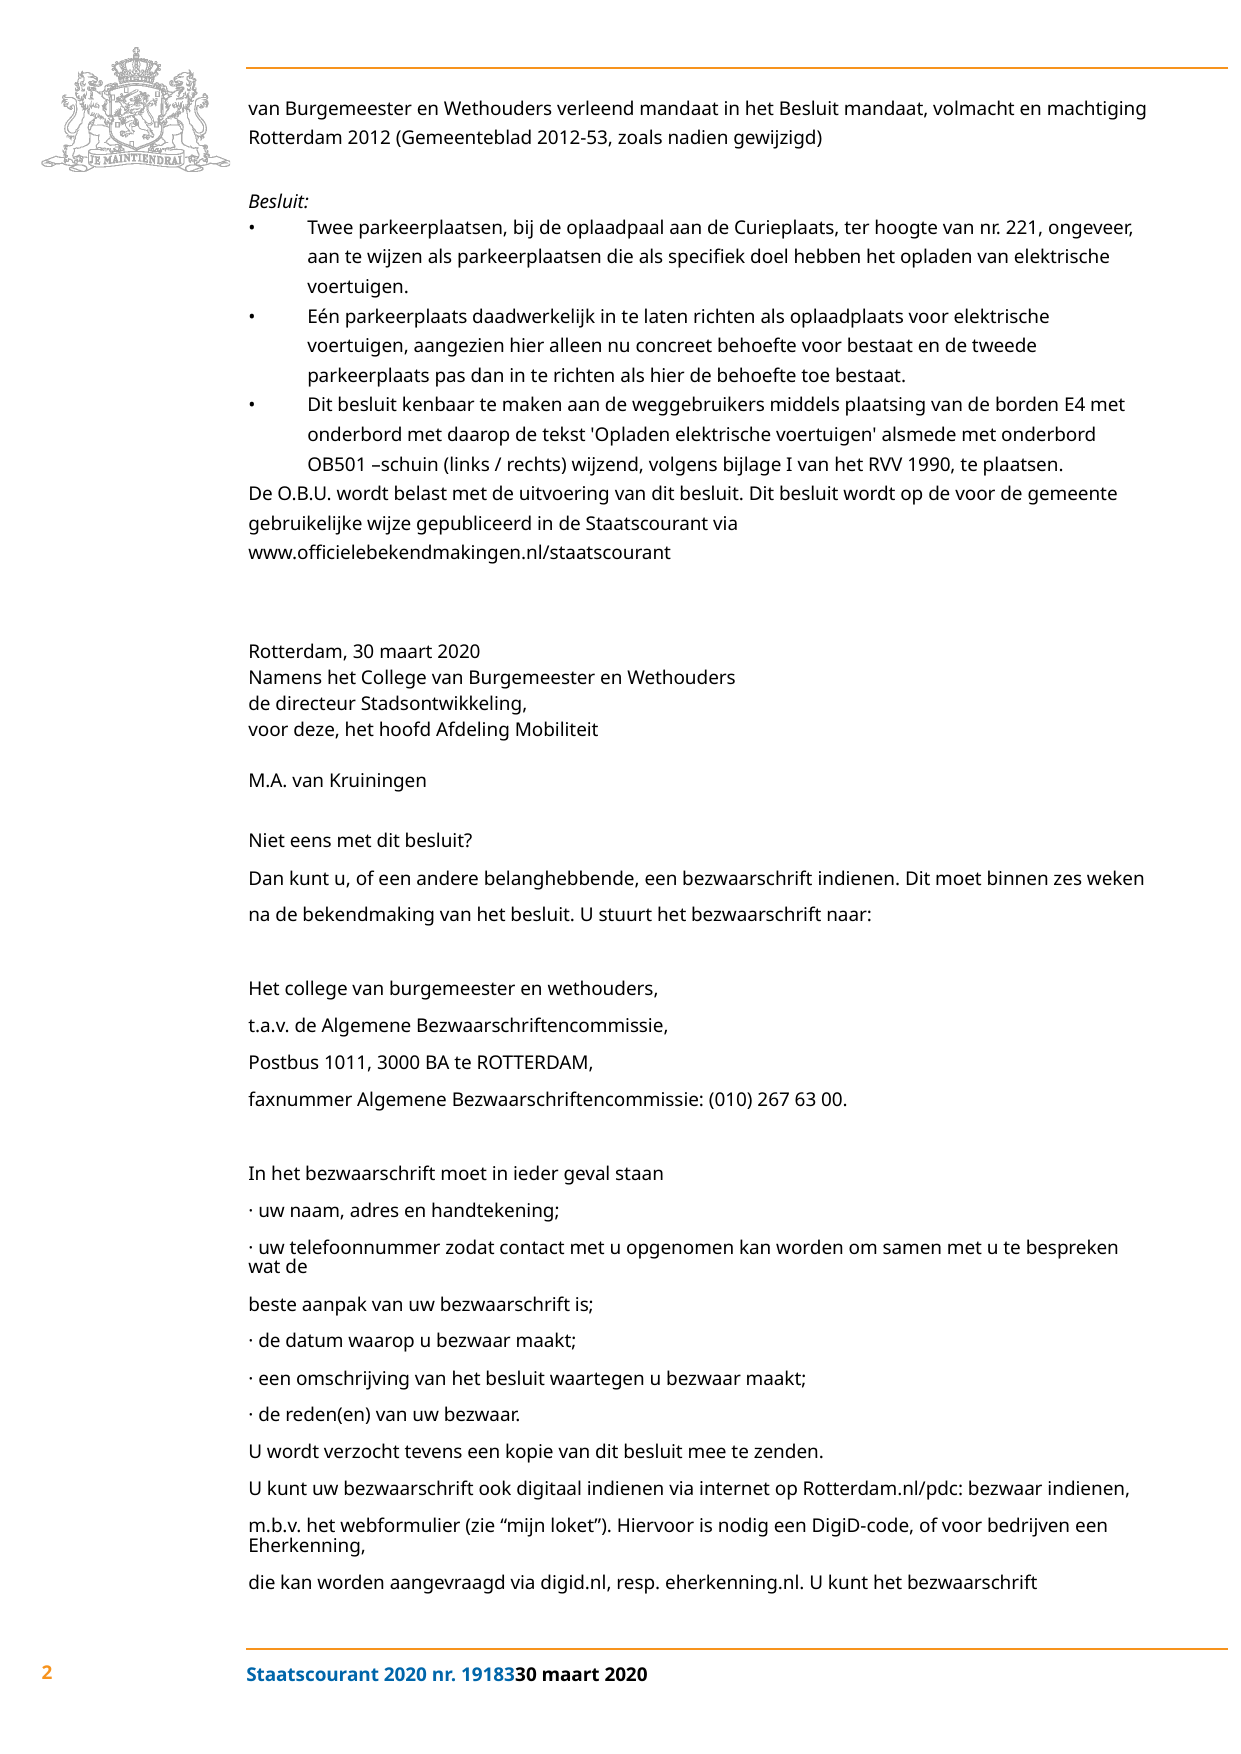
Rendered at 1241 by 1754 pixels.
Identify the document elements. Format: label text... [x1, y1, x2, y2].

list Twee parkeerplaatsen, bij de oplaadpaal aan de Curieplaats, ter hoogte van nr. 221, ongeveer, aan te wijzen als parkeerplaatsen die als specifiek doel hebben het opladen van elektrische voertuigen. [248, 214, 1152, 299]
text voor deze, het hoofd Afdeling Mobiliteit [248, 716, 1152, 742]
text beste aanpak van uw bezwaarschrift is; [248, 1296, 1152, 1315]
text Namens het College van Burgemeester en Wethouders [248, 664, 1152, 690]
text faxnummer Algemene Bezwaarschriftencommissie: (010) 267 63 00. [248, 1091, 1152, 1111]
text U wordt verzocht tevens een kopie van dit besluit mee te zenden. [248, 1443, 1152, 1463]
text De O.B.U. wordt belast met de uitvoering van dit besluit. Dit besluit wordt op de voor de gemeente gebruikelijke wijze gepubliceerd in de Staatscourant via www.officielebekendmakingen.nl/staatscourant [248, 480, 1152, 565]
text · een omschrijving van het besluit waartegen u bezwaar maakt; [248, 1369, 1152, 1389]
text Het college van burgemeester en wethouders, [248, 980, 1152, 1000]
text Niet eens met dit besluit? [248, 832, 1152, 852]
text · uw naam, adres en handtekening; [248, 1202, 1152, 1222]
text na de bekendmaking van het besluit. U stuurt het bezwaarschrift naar: [248, 906, 1152, 926]
text · de datum waarop u bezwaar maakt; [248, 1332, 1152, 1352]
text · de reden(en) van uw bezwaar. [248, 1406, 1152, 1426]
list Dit besluit kenbaar te maken aan de weggebruikers middels plaatsing van de borden E4 met onderbord met daarop de tekst 'Opladen elektrische voertuigen' alsmede met onderbord OB501 –schuin (links / rechts) wijzend, volgens bijlage I van het RVV 1990, te plaatsen. [248, 392, 1152, 476]
text Dan kunt u, of een andere belanghebbende, een bezwaarschrift indienen. Dit moet binnen zes weken [248, 869, 1152, 889]
text van Burgemeester en Wethouders verleend mandaat in het Besluit mandaat, volmacht en machtiging Rotterdam 2012 (Gemeenteblad 2012-53, zoals nadien gewijzigd) [248, 95, 1152, 150]
list Eén parkeerplaats daadwerkelijk in te laten richten als oplaadplaats voor elektrische voertuigen, aangezien hier alleen nu concreet behoefte voor bestaat en de tweede parkeerplaats pas dan in te richten als hier de behoefte toe bestaat. [248, 303, 1152, 388]
text t.a.v. de Algemene Bezwaarschriftencommissie, [248, 1017, 1152, 1037]
text Postbus 1011, 3000 BA te ROTTERDAM, [248, 1054, 1152, 1074]
text m.b.v. het webformulier (zie “mijn loket”). Hiervoor is nodig een DigiD-code, of voor bedrijven een Eherkenning, [248, 1517, 1152, 1556]
text M.A. van Kruiningen [248, 767, 1152, 793]
text de directeur Stadsontwikkeling, [248, 690, 1152, 716]
text die kan worden aangevraagd via digid.nl, resp. eherkenning.nl. U kunt het bezwaarschrift [248, 1574, 1152, 1593]
text In het bezwaarschrift moet in ieder geval staan [248, 1165, 1152, 1184]
text U kunt uw bezwaarschrift ook digitaal indienen via internet op Rotterdam.nl/pdc: bezwaar indienen, [248, 1480, 1152, 1500]
picture [41, 47, 231, 172]
text Rotterdam, 30 maart 2020 [248, 639, 1152, 664]
text Besluit: [248, 188, 1152, 214]
text · uw telefoonnummer zodat contact met u opgenomen kan worden om samen met u te bespreken wat de [248, 1239, 1152, 1278]
